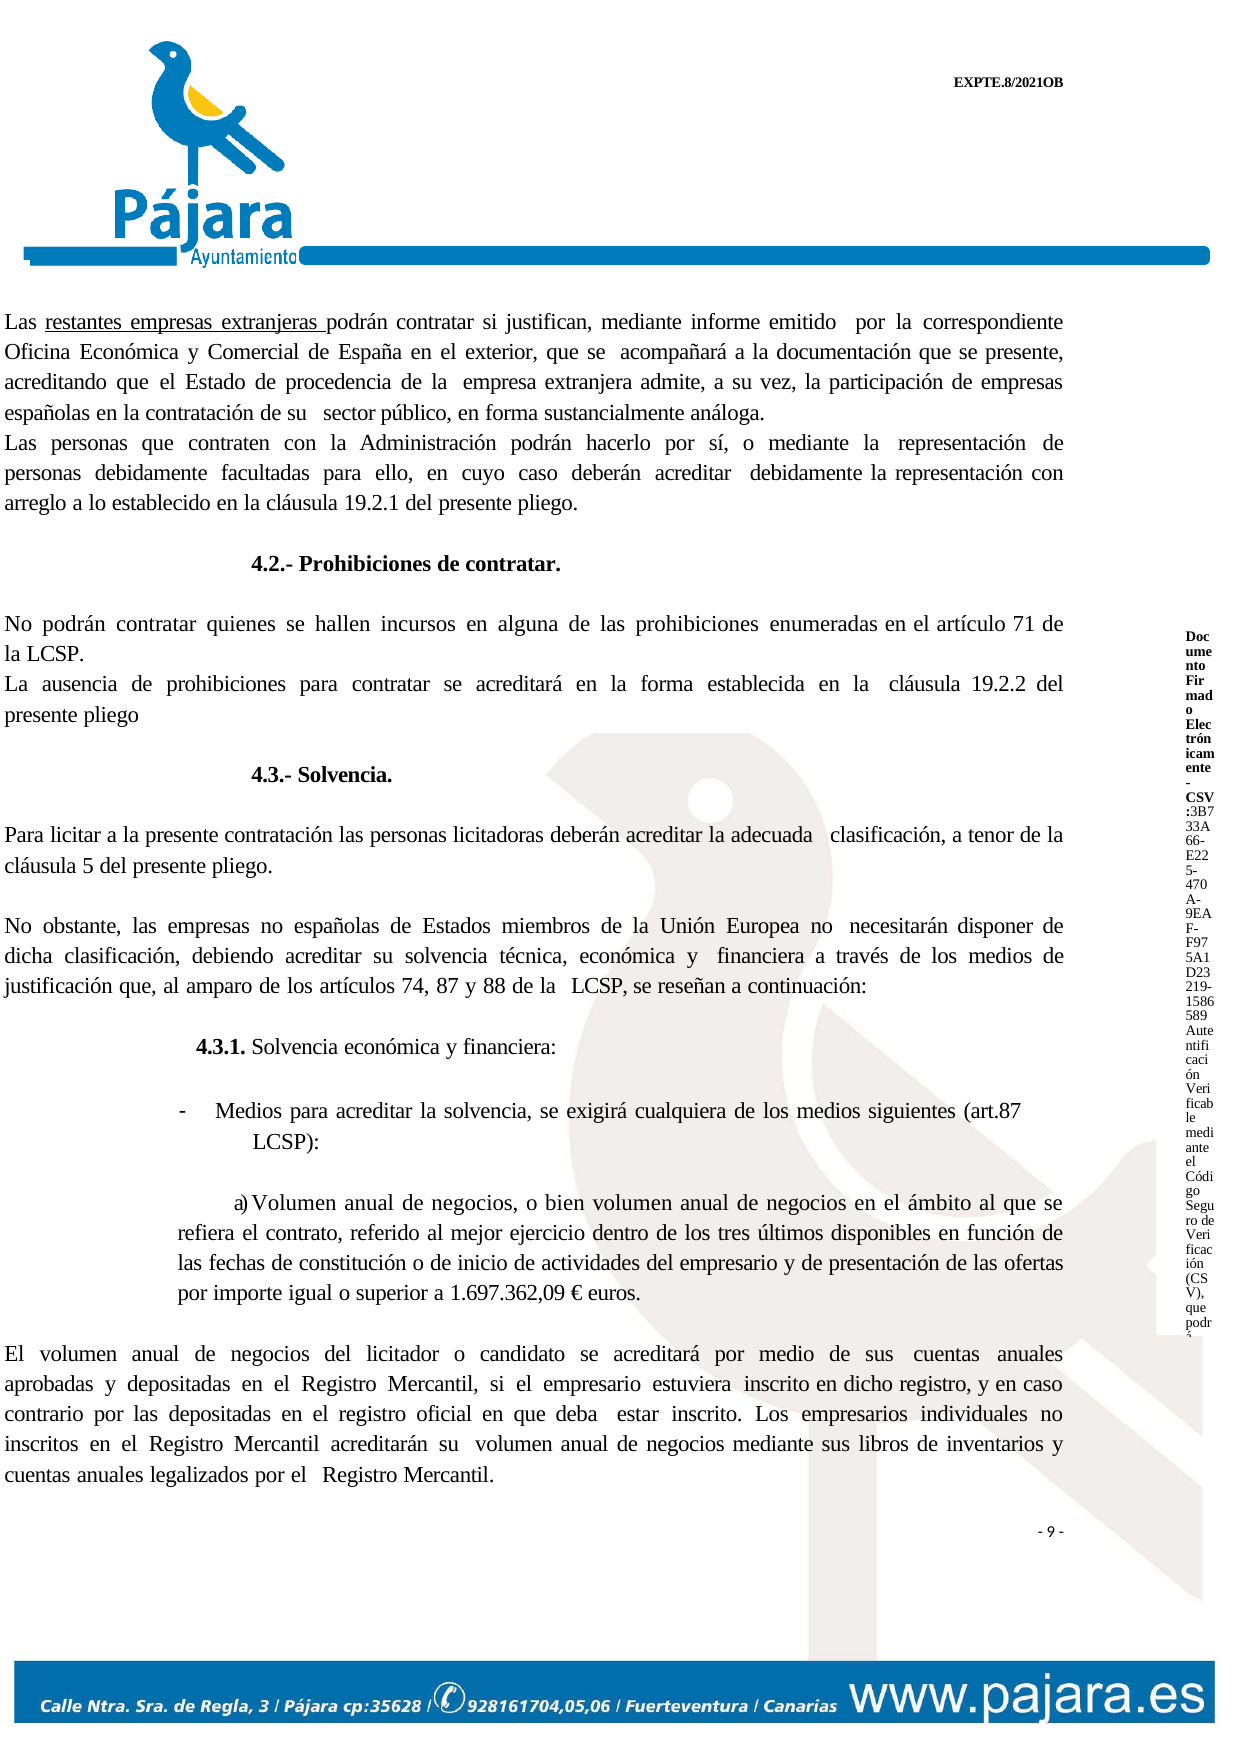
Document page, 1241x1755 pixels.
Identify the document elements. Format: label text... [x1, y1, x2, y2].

text - 9 - [4, 1521, 14, 1541]
subtitle 4.2.- Prohibiciones de contratar. [251, 550, 1156, 576]
text La ausencia de prohibiciones para contratar se acreditará en la forma establecida en la cláusula 19.2.2 del presente pliego [4, 670, 1064, 721]
text Las personas que contraten con la Administración podrán hacerlo por sí, o mediante la representación de personas debidamente facultadas para ello, en cuyo caso deberán acreditar debidamente la representación con arreglo a lo establecido en la cláusula 19.2.1 del presente pliego. [4, 429, 1064, 515]
text Las restantes empresas extranjeras podrán contratar si justifican, mediante informe emitido por la correspondiente Oficina Económica y Comercial de España en el exterior, que se acompañará a la documentación que se presente, acreditando que el Estado de procedencia de la empresa extranjera admite, a su vez, la participación de empresas españolas en la contratación de su sector público, en forma sustancialmente análoga. [4, 308, 1064, 425]
text Documento Firmado Electrónicamente - CSV:3B733A66-E225-470A-9EAF-F975A1D23219-1586589 Autentificación Verificable mediante el Código Seguro de Verificación (CSV), que podrá validar en https:\\sede.pajara.es [1185, 630, 1215, 1336]
text No podrán contratar quienes se hallen incursos en alguna de las prohibiciones enumeradas en el artículo 71 de la LCSP. [4, 610, 1063, 667]
